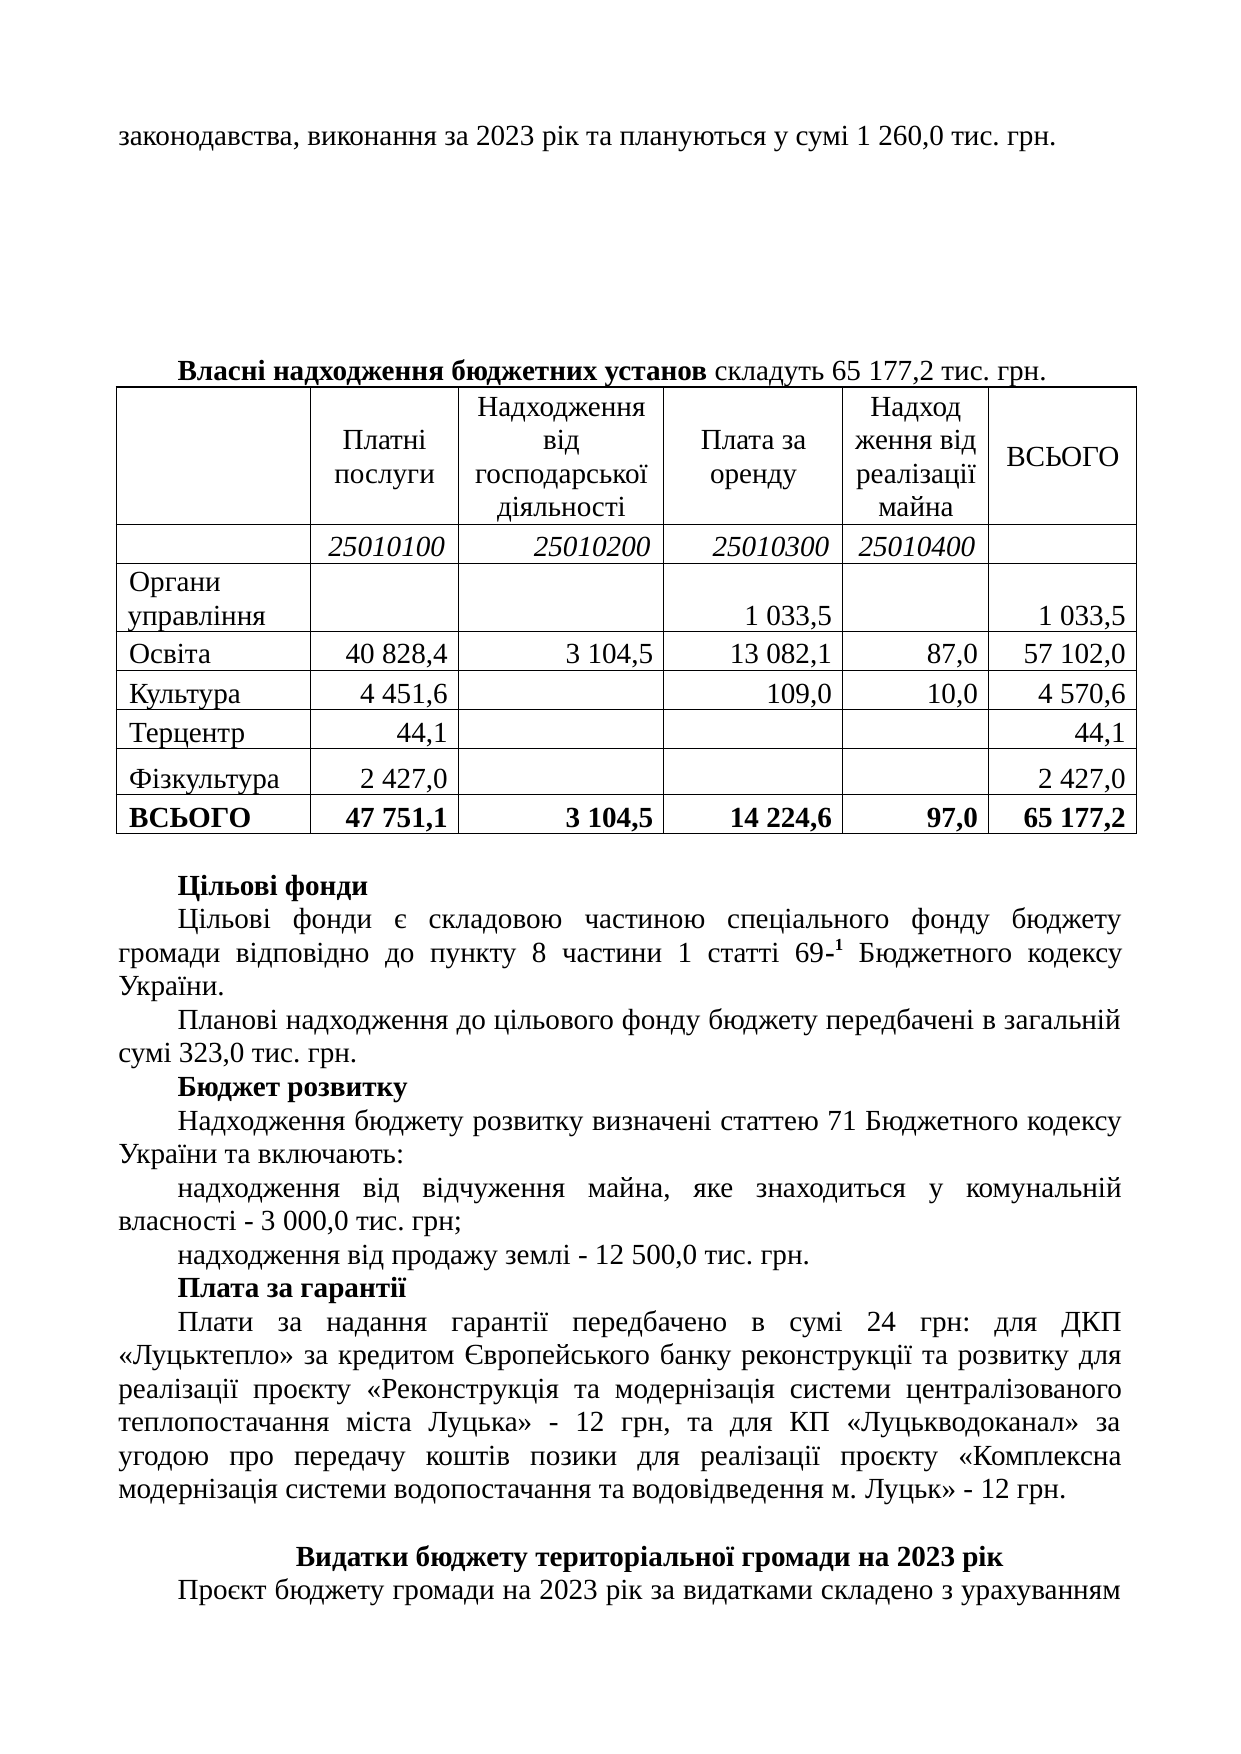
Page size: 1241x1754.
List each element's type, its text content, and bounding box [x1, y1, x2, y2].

table_cell Терцентр [117, 710, 310, 748]
text Власні надходження бюджетних установ складуть 65 177,2 тис. грн. [118, 353, 1122, 386]
table_header Плата за оренду [664, 388, 842, 524]
table_cell Освіта [117, 632, 310, 670]
table_cell ВСЬОГО [117, 795, 310, 833]
table_cell 25010200 [459, 525, 663, 563]
table_cell 2 427,0 [311, 749, 458, 794]
table_cell [117, 525, 310, 563]
text законодавства, виконання за 2023 рік та плануються у сумі 1 260,0 тис. грн. [118, 118, 1122, 152]
table_cell [989, 525, 1136, 563]
table_cell 87,0 [843, 632, 988, 670]
table_header Платні послуги [311, 388, 458, 524]
table_cell [459, 710, 663, 748]
table_cell [664, 749, 842, 794]
text Видатки бюджету територіальної громади на 2023 рік [118, 1539, 1122, 1572]
table_cell [843, 710, 988, 748]
table_cell 44,1 [989, 710, 1136, 748]
text Плата за гарантії [118, 1270, 1122, 1304]
table_cell 109,0 [664, 671, 842, 709]
table_cell [843, 749, 988, 794]
table_cell 44,1 [311, 710, 458, 748]
table_header [117, 388, 310, 524]
table_cell 65 177,2 [989, 795, 1136, 833]
table_cell 25010400 [843, 525, 988, 563]
table_cell 1 033,5 [664, 564, 842, 631]
text Цільові фонди є складовою частиною спеціального фонду бюджету громади відповідно до пункту 8 частини 1 статті 69-1 Бюджетного кодексу України. [118, 901, 1122, 1002]
table_cell 13 082,1 [664, 632, 842, 670]
table_cell [459, 749, 663, 794]
table_cell [459, 671, 663, 709]
text Цільові фонди [118, 868, 1122, 901]
text Плати за надання гарантії передбачено в сумі 24 грн: для ДКП «Луцьктепло» за кредитом Європейського банку реконструкції та розвитку для реалізації проєкту «Реконструкція та модернізація системи централізованого теплопостачання міста Луцька» - 12 грн, та для КП «Луцькводоканал» за угодою про передачу коштів позики для реалізації проєкту «Комплексна модернізація системи водопостачання та водовідведення м. Луцьк» - 12 грн. [118, 1304, 1122, 1505]
table_cell [664, 710, 842, 748]
table_cell 97,0 [843, 795, 988, 833]
table_cell 25010300 [664, 525, 842, 563]
table_cell Фізкультура [117, 749, 310, 794]
table_cell 4 451,6 [311, 671, 458, 709]
text надходження від продажу землі - 12 500,0 тис. грн. [118, 1237, 1122, 1270]
table_cell Культура [117, 671, 310, 709]
table_cell 57 102,0 [989, 632, 1136, 670]
table_cell 47 751,1 [311, 795, 458, 833]
table_cell [311, 564, 458, 631]
table_cell 40 828,4 [311, 632, 458, 670]
table_header Надход ження від реалізації майна [843, 388, 988, 524]
table_cell [459, 564, 663, 631]
text Надходження бюджету розвитку визначені статтею 71 Бюджетного кодексу України та включають: [118, 1103, 1122, 1170]
table_cell 3 104,5 [459, 795, 663, 833]
table_cell 1 033,5 [989, 564, 1136, 631]
text надходження від відчуження майна, яке знаходиться у комунальній власності - 3 000,0 тис. грн; [118, 1170, 1122, 1237]
table_cell Органи управління [117, 564, 310, 631]
table_cell [843, 564, 988, 631]
table_cell 3 104,5 [459, 632, 663, 670]
text Проєкт бюджету громади на 2023 рік за видатками складено з урахуванням [118, 1572, 1122, 1606]
table_header Надходження від господарської діяльності [459, 388, 663, 524]
table_cell 10,0 [843, 671, 988, 709]
text Бюджет розвитку [118, 1069, 1122, 1103]
table_cell 14 224,6 [664, 795, 842, 833]
text Планові надходження до цільового фонду бюджету передбачені в загальній сумі 323,0 тис. грн. [118, 1002, 1122, 1069]
table_cell 4 570,6 [989, 671, 1136, 709]
table_cell 25010100 [311, 525, 458, 563]
table_header ВСЬОГО [989, 388, 1136, 524]
table_cell 2 427,0 [989, 749, 1136, 794]
